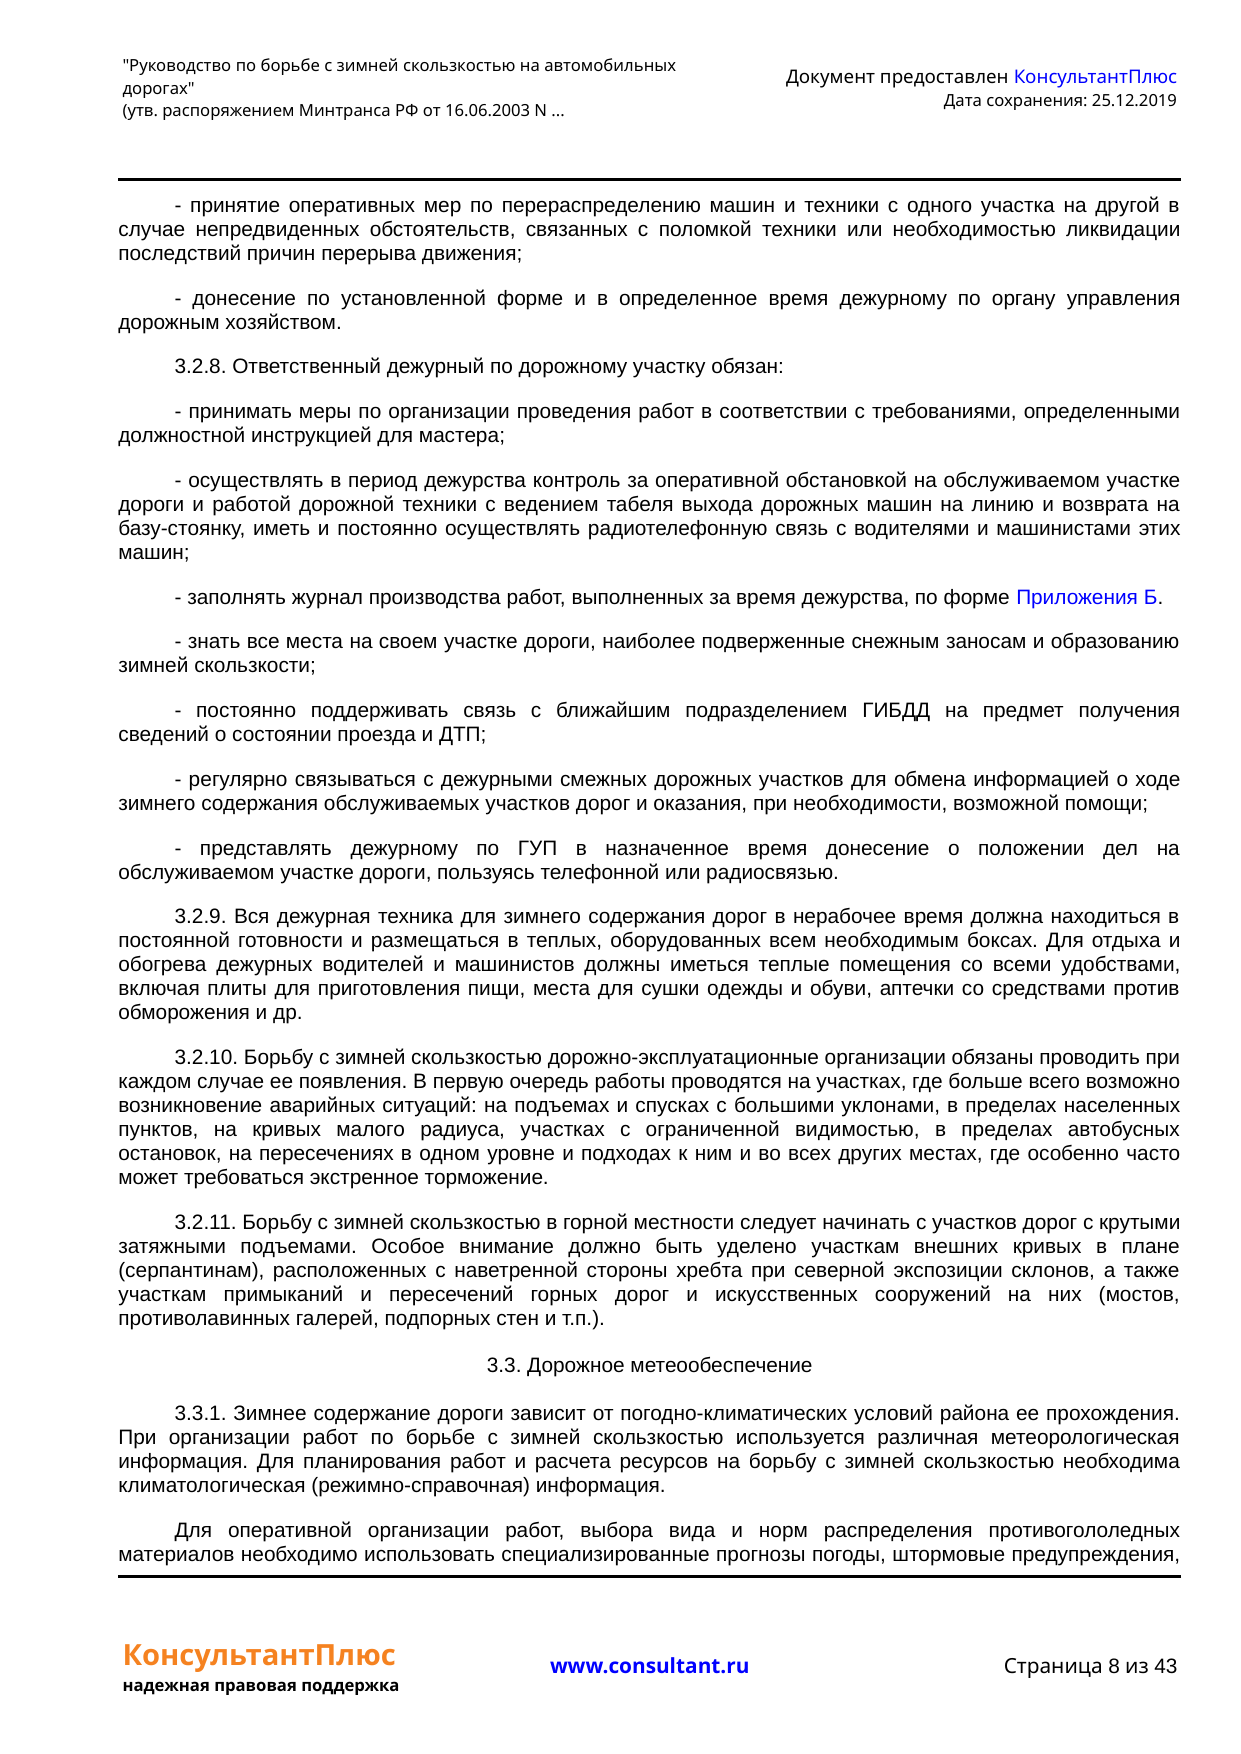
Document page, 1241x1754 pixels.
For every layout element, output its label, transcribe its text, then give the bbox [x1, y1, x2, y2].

text 3.3.1. Зимнее содержание дороги зависит от погодно-климатических условий района ее прохождения. При организации работ по борьбе с зимней скользкостью используется различная метеорологическая информация. Для планирования работ и расчета ресурсов на борьбу с зимней скользкостью необходима климатологическая (режимно-справочная) информация. [118, 1401, 1181, 1497]
text - донесение по установленной форме и в определенное время дежурному по органу управления дорожным хозяйством. [118, 286, 1181, 333]
subtitle 3.3. Дорожное метеообеспечение [118, 1353, 1181, 1377]
text - постоянно поддерживать связь с ближайшим подразделением ГИБДД на предмет получения сведений о состоянии проезда и ДТП; [118, 698, 1181, 746]
text - принятие оперативных мер по перераспределению машин и техники с одного участка на другой в случае непредвиденных обстоятельств, связанных с поломкой техники или необходимостью ликвидации последствий причин перерыва движения; [118, 193, 1181, 265]
text 3.2.8. Ответственный дежурный по дорожному участку обязан: [118, 354, 1181, 378]
text - представлять дежурному по ГУП в назначенное время донесение о положении дел на обслуживаемом участке дороги, пользуясь телефонной или радиосвязью. [118, 836, 1181, 883]
text 3.2.11. Борьбу с зимней скользкостью в горной местности следует начинать с участков дорог с крутыми затяжными подъемами. Особое внимание должно быть уделено участкам внешних кривых в плане (серпантинам), расположенных с наветренной стороны хребта при северной экспозиции склонов, а также участкам примыканий и пересечений горных дорог и искусственных сооружений на них (мостов, противолавинных галерей, подпорных стен и т.п.). [118, 1209, 1181, 1329]
text - регулярно связываться с дежурными смежных дорожных участков для обмена информацией о ходе зимнего содержания обслуживаемых участков дорог и оказания, при необходимости, возможной помощи; [118, 767, 1181, 815]
text - знать все места на своем участке дороги, наиболее подверженные снежным заносам и образованию зимней скользкости; [118, 629, 1181, 677]
text Для оперативной организации работ, выбора вида и норм распределения противогололедных материалов необходимо использовать специализированные прогнозы погоды, штормовые предупреждения, [118, 1518, 1181, 1566]
text - осуществлять в период дежурства контроль за оперативной обстановкой на обслуживаемом участке дороги и работой дорожной техники с ведением табеля выхода дорожных машин на линию и возврата на базу-стоянку, иметь и постоянно осуществлять радиотелефонную связь с водителями и машинистами этих машин; [118, 468, 1181, 564]
text 3.2.10. Борьбу с зимней скользкостью дорожно-эксплуатационные организации обязаны проводить при каждом случае ее появления. В первую очередь работы проводятся на участках, где больше всего возможно возникновение аварийных ситуаций: на подъемах и спусках с большими уклонами, в пределах населенных пунктов, на кривых малого радиуса, участках с ограниченной видимостью, в пределах автобусных остановок, на пересечениях в одном уровне и подходах к ним и во всех других местах, где особенно часто может требоваться экстренное торможение. [118, 1045, 1181, 1189]
text - принимать меры по организации проведения работ в соответствии с требованиями, определенными должностной инструкцией для мастера; [118, 399, 1181, 447]
text - заполнять журнал производства работ, выполненных за время дежурства, по форме Приложения Б. [118, 584, 1181, 608]
text 3.2.9. Вся дежурная техника для зимнего содержания дорог в нерабочее время должна находиться в постоянной готовности и размещаться в теплых, оборудованных всем необходимым боксах. Для отдыха и обогрева дежурных водителей и машинистов должны иметься теплые помещения со всеми удобствами, включая плиты для приготовления пищи, места для сушки одежды и обуви, аптечки со средствами против обморожения и др. [118, 904, 1181, 1024]
